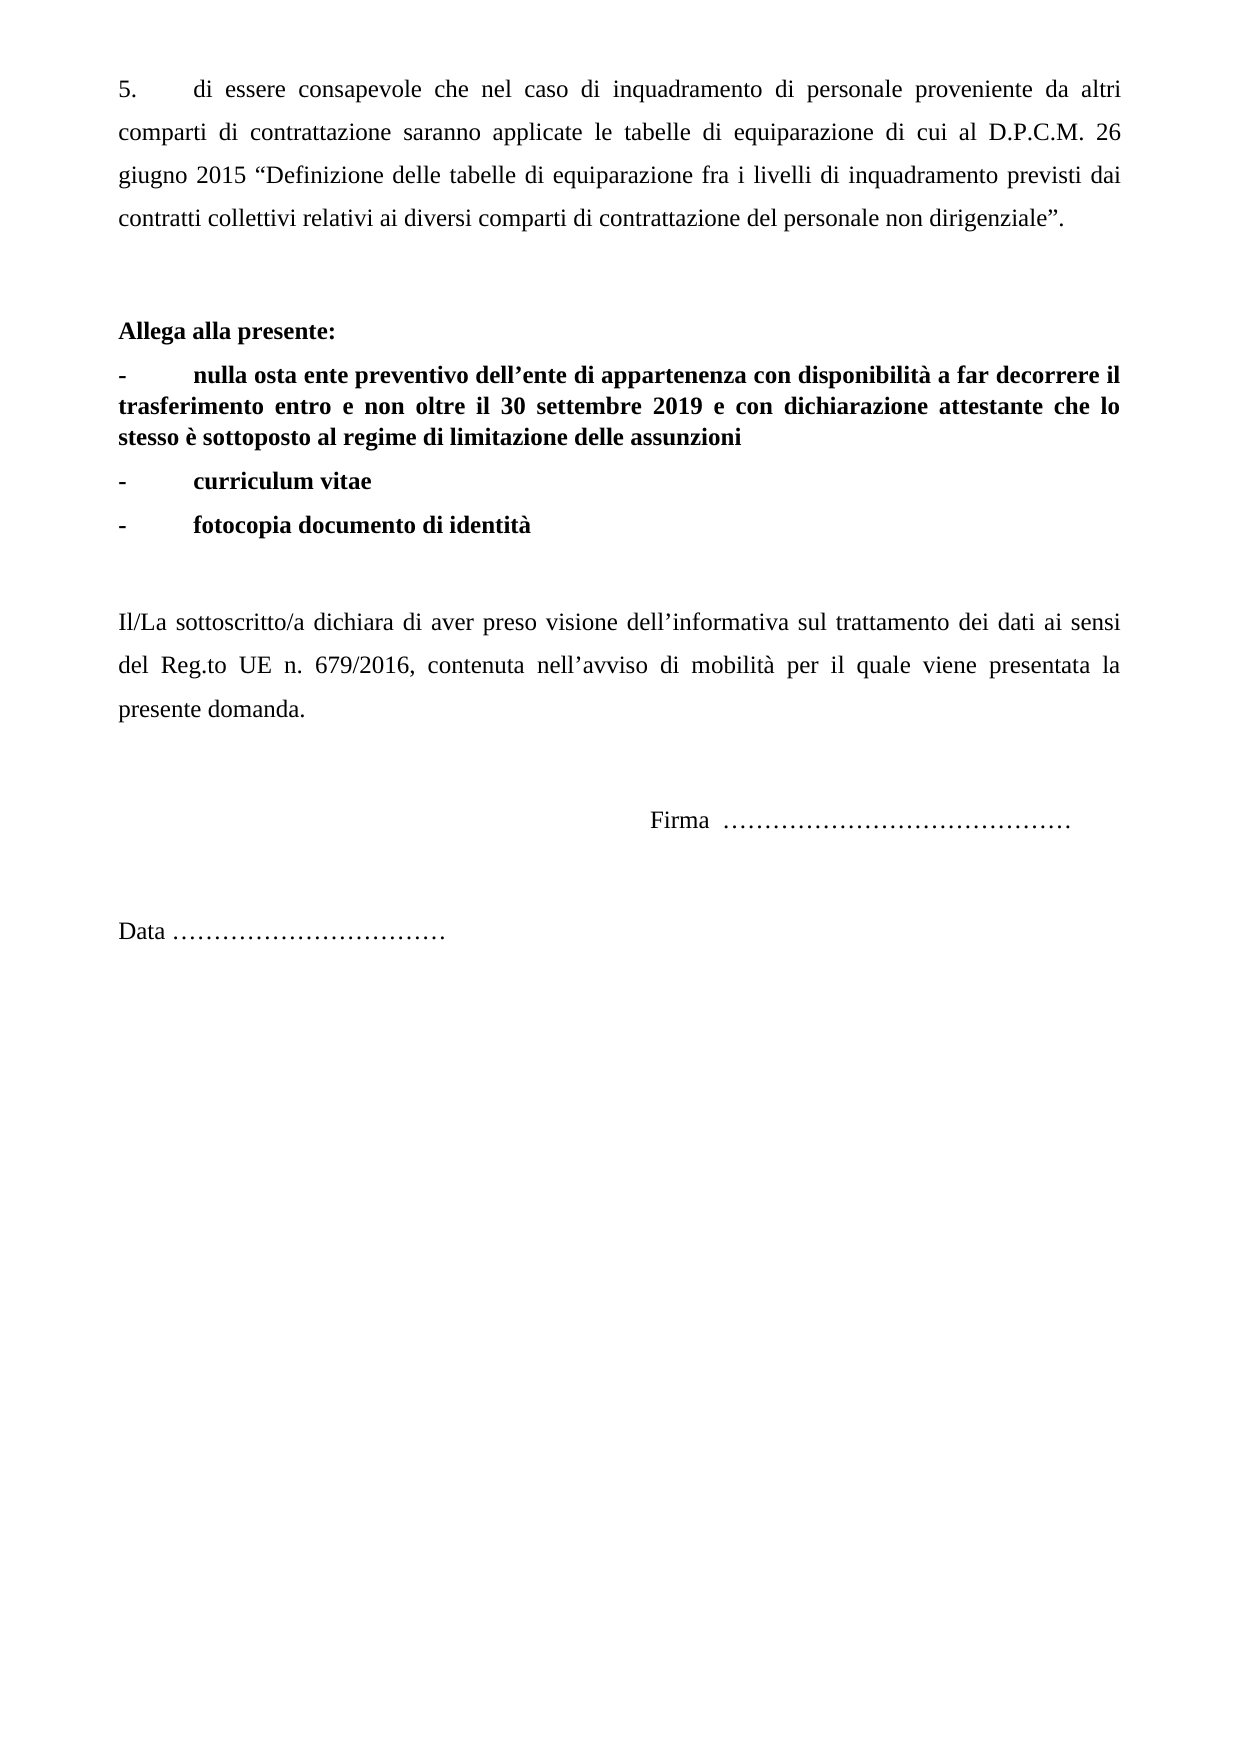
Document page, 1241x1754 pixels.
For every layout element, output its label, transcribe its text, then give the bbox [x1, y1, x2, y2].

text - curriculum vitae [118, 464, 1122, 496]
text - nulla osta ente preventivo dell’ente di appartenenza con disponibilità a far decorrere il trasferimento entro e non oltre il 30 settembre 2019 e con dichiarazione attestante che lo stesso è sottoposto al regime di limitazione delle assunzioni [118, 358, 1122, 452]
text - fotocopia documento di identità [118, 508, 1122, 539]
text Firma …………………………………… [118, 805, 1122, 834]
text Il/La sottoscritto/a dichiara di aver preso visione dell’informativa sul trattamento dei dati ai sensi del Reg.to UE n. 679/2016, contenuta nell’avviso di mobilità per il quale viene presentata la presente domanda. [118, 607, 1122, 722]
text Allega alla presente: [118, 314, 1122, 346]
text 5. di essere consapevole che nel caso di inquadramento di personale proveniente da altri comparti di contrattazione saranno applicate le tabelle di equiparazione di cui al D.P.C.M. 26 giugno 2015 “Definizione delle tabelle di equiparazione fra i livelli di inquadramento previsti dai contratti collettivi relativi ai diversi comparti di contrattazione del personale non dirigenziale”. [118, 74, 1122, 232]
text Data …………………………… [118, 916, 1122, 945]
